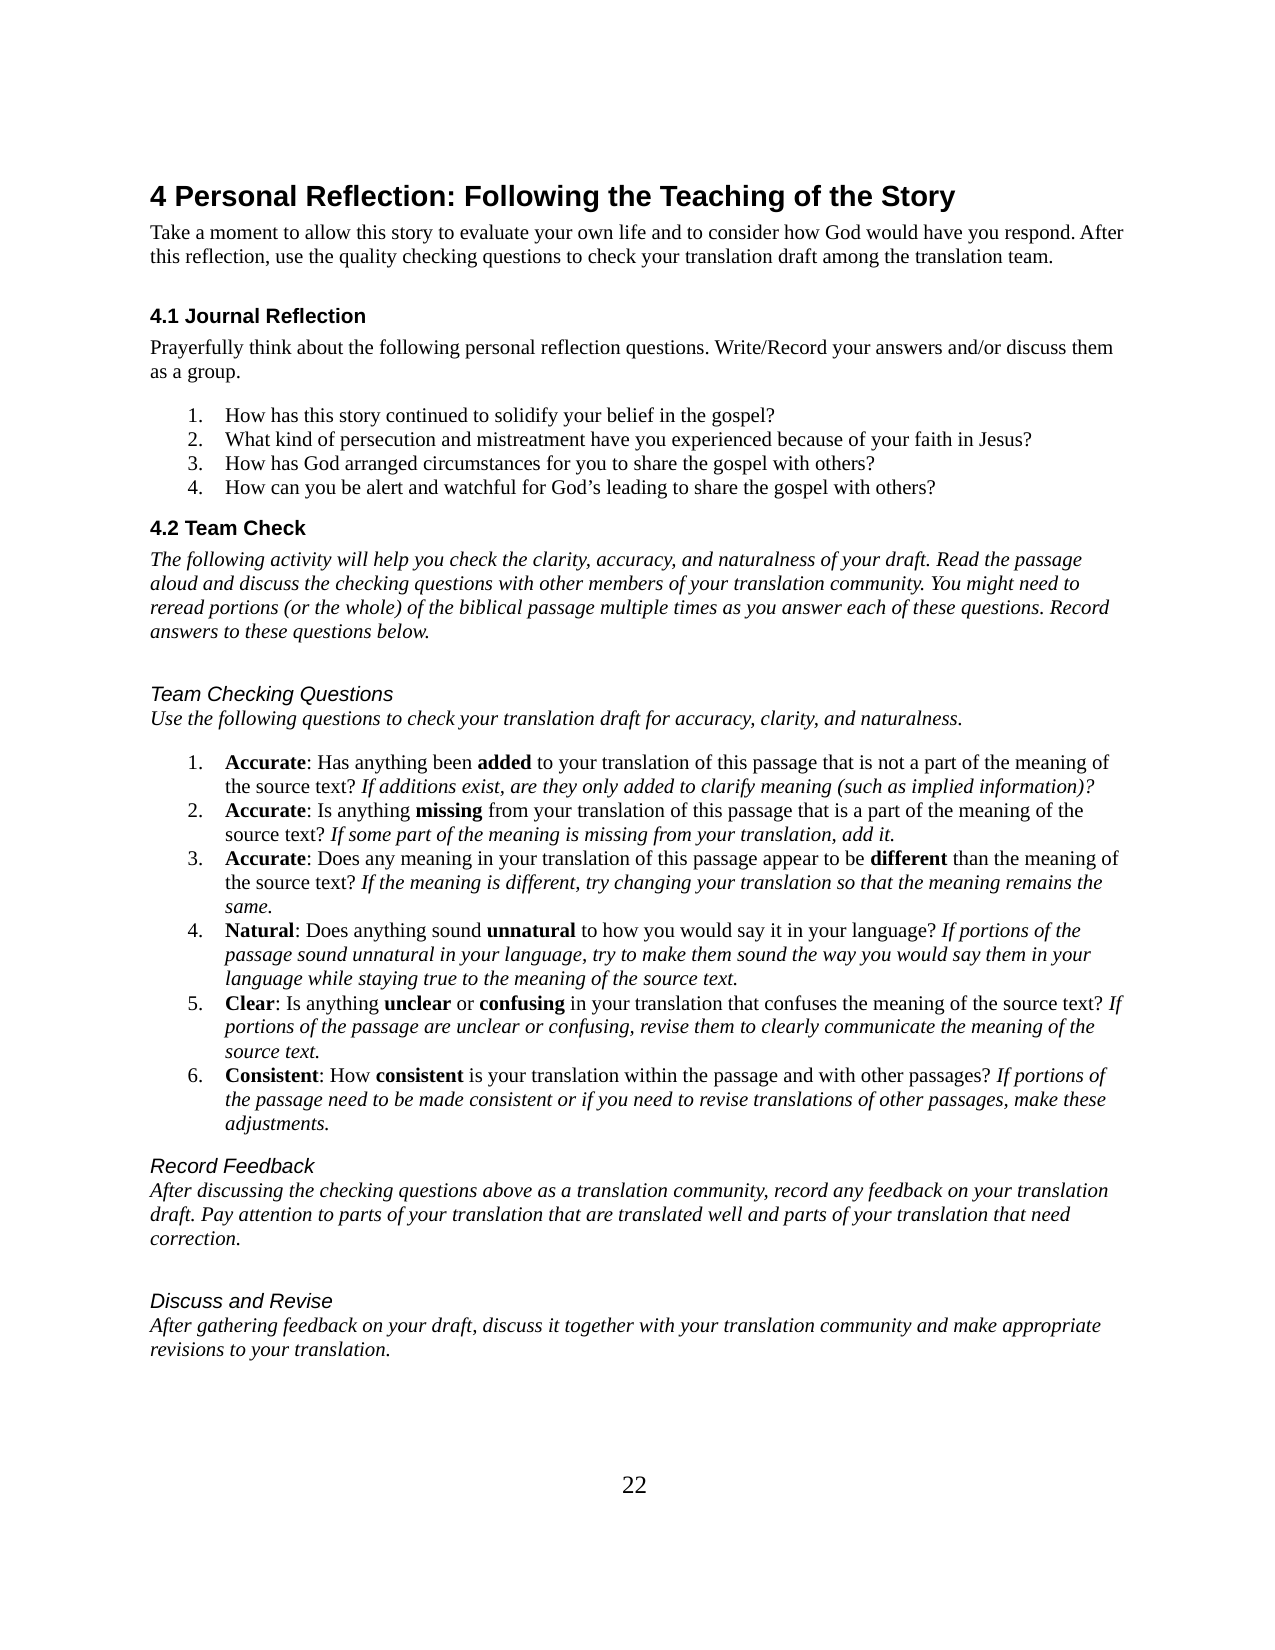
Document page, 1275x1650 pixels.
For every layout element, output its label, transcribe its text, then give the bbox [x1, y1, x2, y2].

list What kind of persecution and mistreatment have you experienced because of your faith in Jesus? [187, 427, 1125, 451]
text Take a moment to allow this story to evaluate your own life and to consider how God would have you respond. After this reflection, use the quality checking questions to check your translation draft among the translation team. [150, 220, 1125, 268]
list Natural: Does anything sound unnatural to how you would say it in your language? If portions of the passage sound unnatural in your language, try to make them sound the way you would say them in your language while staying true to the meaning of the source text. [187, 918, 1125, 990]
list Accurate: Has anything been added to your translation of this passage that is not a part of the meaning of the source text? If additions exist, are they only added to clarify meaning (such as implied information)? [187, 750, 1125, 798]
subtitle 4.2 Team Check [150, 516, 1125, 539]
subtitle Record Feedback [150, 1154, 1125, 1178]
text The following activity will help you check the clarity, accuracy, and naturalness of your draft. Read the passage aloud and discuss the checking questions with other members of your translation community. You might need to reread portions (or the whole) of the biblical passage multiple times as you answer each of these questions. Record answers to these questions below. [150, 547, 1125, 643]
subtitle Team Checking Questions [150, 682, 1125, 706]
text After gathering feedback on your draft, discuss it together with your translation community and make appropriate revisions to your translation. [150, 1313, 1125, 1361]
list Clear: Is anything unclear or confusing in your translation that confuses the meaning of the source text? If portions of the passage are unclear or confusing, revise them to clearly communicate the meaning of the source text. [187, 990, 1125, 1063]
subtitle 4 Personal Reflection: Following the Teaching of the Story [150, 179, 1125, 212]
list How can you be alert and watchful for God’s leading to share the gospel with others? [187, 475, 1125, 499]
list How has God arranged circumstances for you to share the gospel with others? [187, 451, 1125, 475]
subtitle 4.1 Journal Reflection [150, 304, 1125, 328]
text Use the following questions to check your translation draft for accuracy, clarity, and naturalness. [150, 706, 1125, 730]
list Accurate: Does any meaning in your translation of this passage appear to be different than the meaning of the source text? If the meaning is different, try changing your translation so that the meaning remains the same. [187, 846, 1125, 918]
text Prayerfully think about the following personal reflection questions. Write/Record your answers and/or discuss them as a group. [150, 335, 1125, 383]
list Accurate: Is anything missing from your translation of this passage that is a part of the meaning of the source text? If some part of the meaning is missing from your translation, add it. [187, 798, 1125, 846]
subtitle Discuss and Revise [150, 1289, 1125, 1313]
list Consistent: How consistent is your translation within the passage and with other passages? If portions of the passage need to be made consistent or if you need to revise translations of other passages, make these adjustments. [187, 1063, 1125, 1135]
list How has this story continued to solidify your belief in the gospel? [187, 403, 1125, 427]
text After discussing the checking questions above as a translation community, record any feedback on your translation draft. Pay attention to parts of your translation that are translated well and parts of your translation that need correction. [150, 1178, 1125, 1250]
